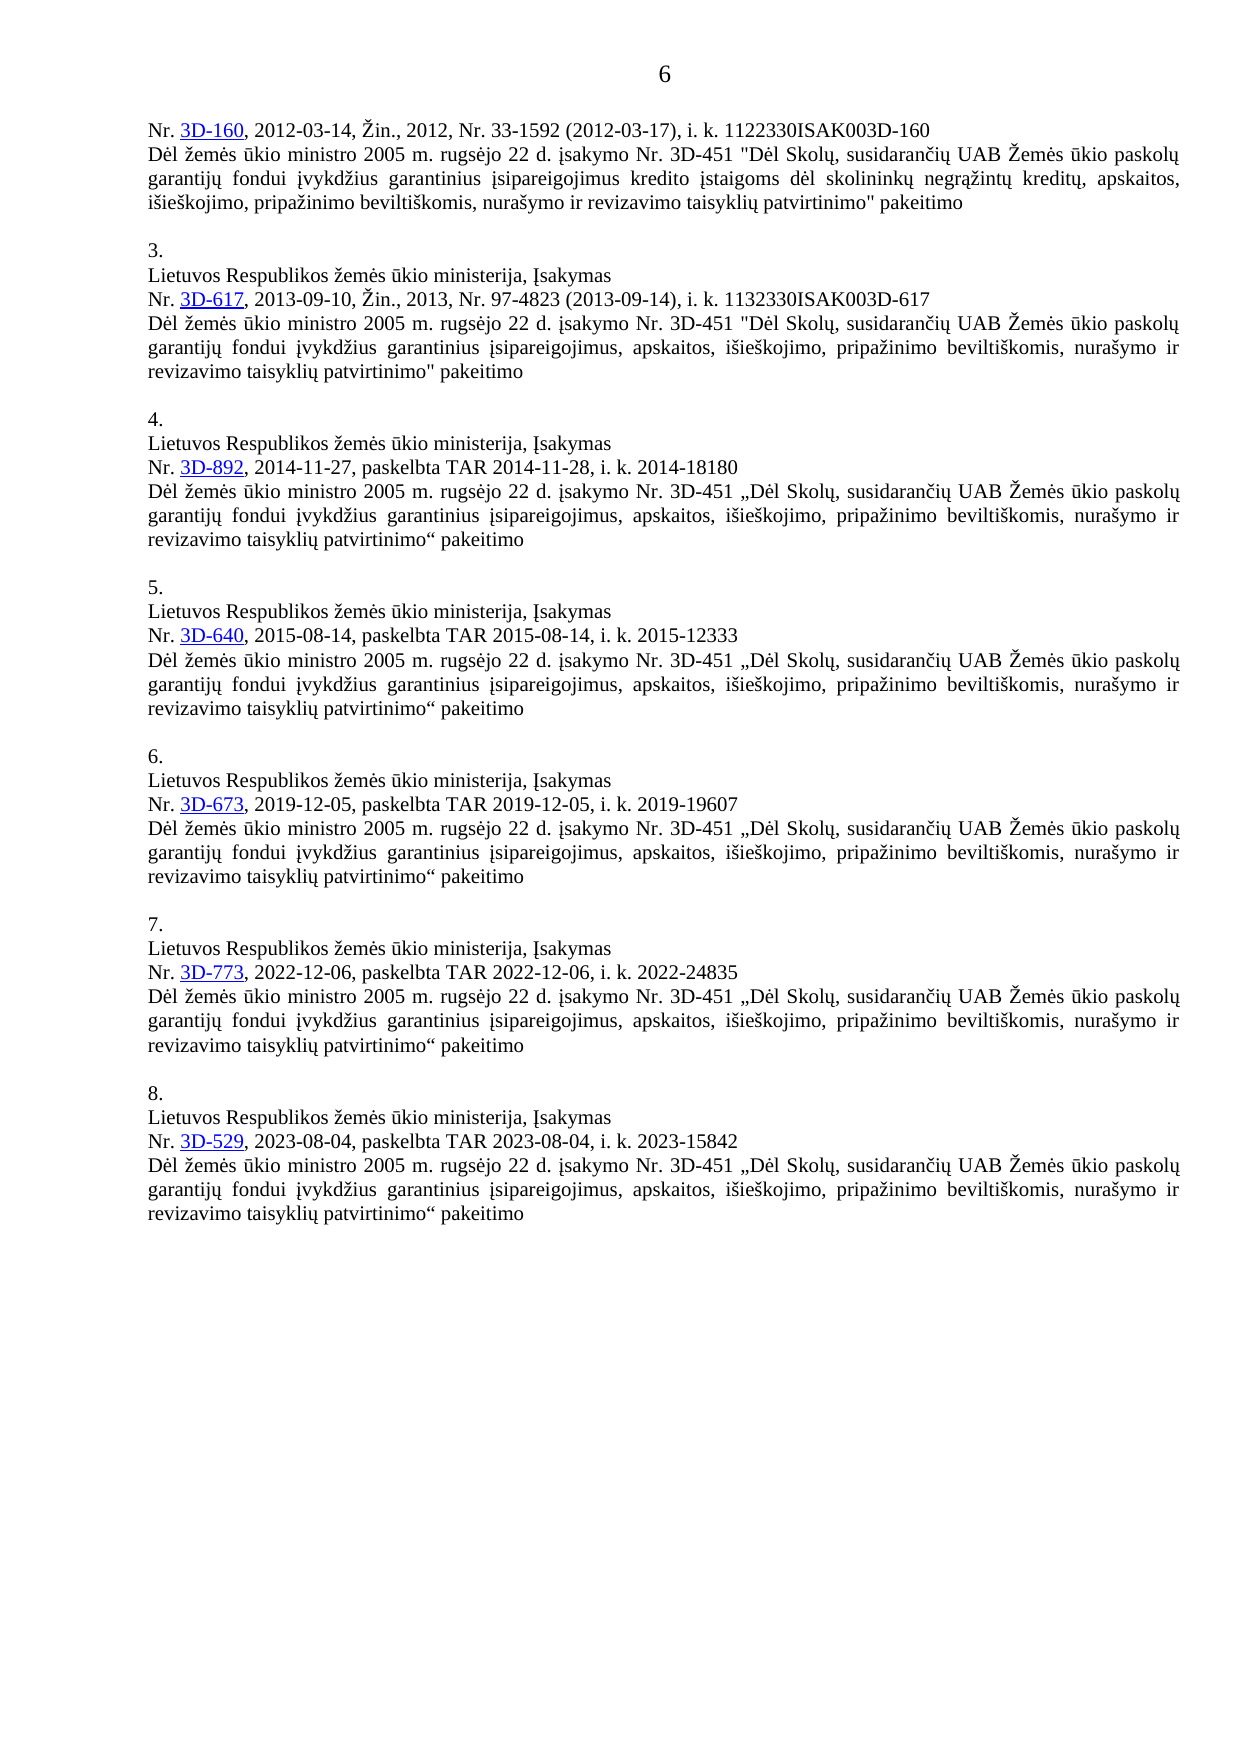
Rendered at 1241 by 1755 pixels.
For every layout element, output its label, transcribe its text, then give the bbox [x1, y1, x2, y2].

text Dėl žemės ūkio ministro 2005 m. rugsėjo 22 d. įsakymo Nr. 3D-451 „Dėl Skolų, susidarančių UAB Žemės ūkio paskolų garantijų fondui įvykdžius garantinius įsipareigojimus, apskaitos, išieškojimo, pripažinimo beviltiškomis, nurašymo ir revizavimo taisyklių patvirtinimo“ pakeitimo [148, 479, 1181, 551]
text 6. [148, 744, 1181, 768]
text Dėl žemės ūkio ministro 2005 m. rugsėjo 22 d. įsakymo Nr. 3D-451 „Dėl Skolų, susidarančių UAB Žemės ūkio paskolų garantijų fondui įvykdžius garantinius įsipareigojimus, apskaitos, išieškojimo, pripažinimo beviltiškomis, nurašymo ir revizavimo taisyklių patvirtinimo“ pakeitimo [148, 647, 1181, 720]
text Lietuvos Respublikos žemės ūkio ministerija, Įsakymas [148, 936, 1181, 960]
text Nr. 3D-640, 2015-08-14, paskelbta TAR 2015-08-14, i. k. 2015-12333 [148, 623, 1181, 647]
text Lietuvos Respublikos žemės ūkio ministerija, Įsakymas [148, 599, 1181, 623]
text Nr. 3D-673, 2019-12-05, paskelbta TAR 2019-12-05, i. k. 2019-19607 [148, 792, 1181, 816]
text Dėl žemės ūkio ministro 2005 m. rugsėjo 22 d. įsakymo Nr. 3D-451 „Dėl Skolų, susidarančių UAB Žemės ūkio paskolų garantijų fondui įvykdžius garantinius įsipareigojimus, apskaitos, išieškojimo, pripažinimo beviltiškomis, nurašymo ir revizavimo taisyklių patvirtinimo“ pakeitimo [148, 984, 1181, 1057]
text 5. [148, 575, 1181, 599]
text Nr. 3D-892, 2014-11-27, paskelbta TAR 2014-11-28, i. k. 2014-18180 [148, 455, 1181, 479]
text Lietuvos Respublikos žemės ūkio ministerija, Įsakymas [148, 262, 1181, 287]
text Dėl žemės ūkio ministro 2005 m. rugsėjo 22 d. įsakymo Nr. 3D-451 „Dėl Skolų, susidarančių UAB Žemės ūkio paskolų garantijų fondui įvykdžius garantinius įsipareigojimus, apskaitos, išieškojimo, pripažinimo beviltiškomis, nurašymo ir revizavimo taisyklių patvirtinimo“ pakeitimo [148, 816, 1181, 888]
text 3. [148, 238, 1181, 262]
text Lietuvos Respublikos žemės ūkio ministerija, Įsakymas [148, 431, 1181, 455]
text Dėl žemės ūkio ministro 2005 m. rugsėjo 22 d. įsakymo Nr. 3D-451 "Dėl Skolų, susidarančių UAB Žemės ūkio paskolų garantijų fondui įvykdžius garantinius įsipareigojimus kredito įstaigoms dėl skolininkų negrąžintų kreditų, apskaitos, išieškojimo, pripažinimo beviltiškomis, nurašymo ir revizavimo taisyklių patvirtinimo" pakeitimo [148, 142, 1181, 214]
text 4. [148, 407, 1181, 431]
text Dėl žemės ūkio ministro 2005 m. rugsėjo 22 d. įsakymo Nr. 3D-451 "Dėl Skolų, susidarančių UAB Žemės ūkio paskolų garantijų fondui įvykdžius garantinius įsipareigojimus, apskaitos, išieškojimo, pripažinimo beviltiškomis, nurašymo ir revizavimo taisyklių patvirtinimo" pakeitimo [148, 311, 1181, 383]
text Nr. 3D-160, 2012-03-14, Žin., 2012, Nr. 33-1592 (2012-03-17), i. k. 1122330ISAK003D-160 [148, 118, 1181, 142]
text 7. [148, 912, 1181, 936]
text Nr. 3D-529, 2023-08-04, paskelbta TAR 2023-08-04, i. k. 2023-15842 [148, 1129, 1181, 1153]
text Nr. 3D-773, 2022-12-06, paskelbta TAR 2022-12-06, i. k. 2022-24835 [148, 960, 1181, 984]
text 8. [148, 1081, 1181, 1105]
text Dėl žemės ūkio ministro 2005 m. rugsėjo 22 d. įsakymo Nr. 3D-451 „Dėl Skolų, susidarančių UAB Žemės ūkio paskolų garantijų fondui įvykdžius garantinius įsipareigojimus, apskaitos, išieškojimo, pripažinimo beviltiškomis, nurašymo ir revizavimo taisyklių patvirtinimo“ pakeitimo [148, 1153, 1181, 1225]
text Lietuvos Respublikos žemės ūkio ministerija, Įsakymas [148, 1105, 1181, 1129]
text Lietuvos Respublikos žemės ūkio ministerija, Įsakymas [148, 768, 1181, 792]
text Nr. 3D-617, 2013-09-10, Žin., 2013, Nr. 97-4823 (2013-09-14), i. k. 1132330ISAK003D-617 [148, 287, 1181, 311]
